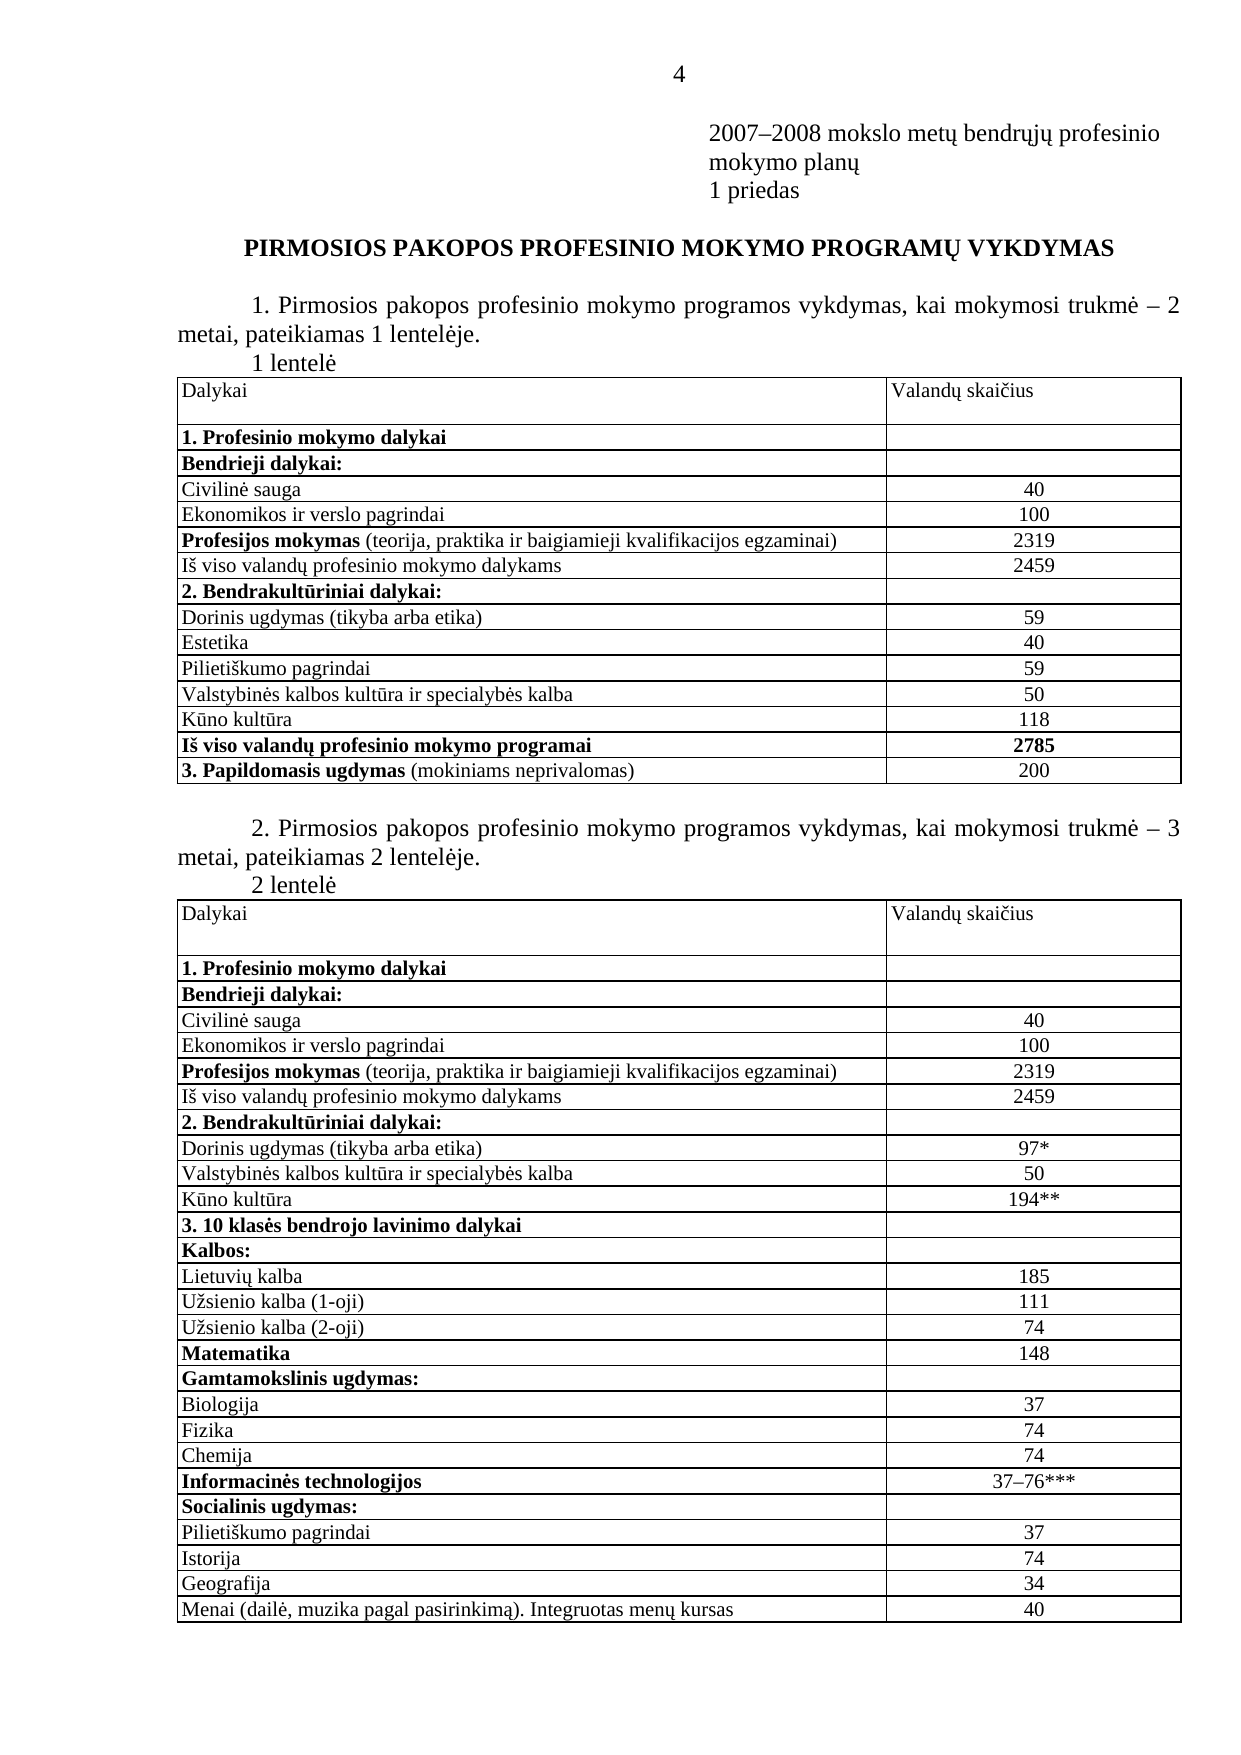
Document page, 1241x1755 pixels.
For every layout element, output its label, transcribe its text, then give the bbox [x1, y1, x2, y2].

table_header Valandų skaičius [887, 901, 1180, 955]
table_cell 59 [887, 605, 891, 629]
text 2 lentelė [177, 870, 1181, 899]
table_cell [887, 579, 891, 603]
table_cell 200 [887, 758, 891, 782]
table_cell 34 [887, 1571, 891, 1595]
text mokymo planų [177, 147, 1181, 176]
table_header Dalykai [178, 901, 886, 955]
table_cell 2459 [887, 553, 891, 577]
text 1. Pirmosios pakopos profesinio mokymo programos vykdymas, kai mokymosi trukmė – 2 metai, pateikiamas 1 lentelėje. [177, 291, 1181, 348]
text 2. Pirmosios pakopos profesinio mokymo programos vykdymas, kai mokymosi trukmė – 3 metai, pateikiamas 2 lentelėje. [177, 813, 1181, 870]
table_cell 59 [887, 656, 891, 680]
table_cell 100 [887, 1033, 891, 1057]
table_cell [887, 1213, 891, 1237]
table_cell 40 [887, 1597, 891, 1621]
table_cell 50 [887, 682, 891, 706]
table_cell 74 [887, 1443, 891, 1467]
table_cell 148 [887, 1341, 891, 1365]
table_cell 50 [887, 1161, 891, 1185]
table_cell 97* [887, 1136, 891, 1160]
table_header Dalykai [178, 378, 886, 424]
table_cell [887, 982, 891, 1006]
text 2007–2008 mokslo metų bendrųjų profesinio [709, 118, 1181, 147]
table_cell 111 [887, 1290, 891, 1313]
table_cell 40 [887, 630, 891, 654]
table_cell 74 [887, 1315, 891, 1339]
table_cell 2319 [887, 528, 891, 552]
table_cell [887, 1238, 891, 1262]
table_cell [887, 956, 891, 980]
table_cell 37 [887, 1392, 891, 1416]
table_cell [887, 425, 891, 449]
text 1 lentelė [177, 348, 1181, 377]
table_cell 185 [887, 1264, 891, 1288]
table_cell 100 [887, 502, 891, 526]
table_cell 2319 [887, 1059, 891, 1083]
text 1 priedas [177, 176, 1181, 204]
table_cell 40 [887, 477, 891, 501]
table_cell [887, 451, 891, 475]
table_cell [887, 1495, 891, 1518]
table_cell [887, 1110, 891, 1134]
text PIRMOSIOS PAKOPOS PROFESINIO MOKYMO PROGRAMŲ VYKDYMAS [177, 233, 1181, 262]
table_cell [887, 1366, 891, 1390]
table_cell 74 [887, 1418, 891, 1442]
table_cell 2459 [887, 1085, 891, 1108]
table_cell 2785 [887, 733, 891, 757]
table_cell 37 [887, 1520, 891, 1544]
table_cell 74 [887, 1546, 891, 1570]
table_cell 118 [887, 707, 891, 731]
table_cell 40 [887, 1008, 891, 1032]
table_header Valandų skaičius [887, 378, 1180, 424]
